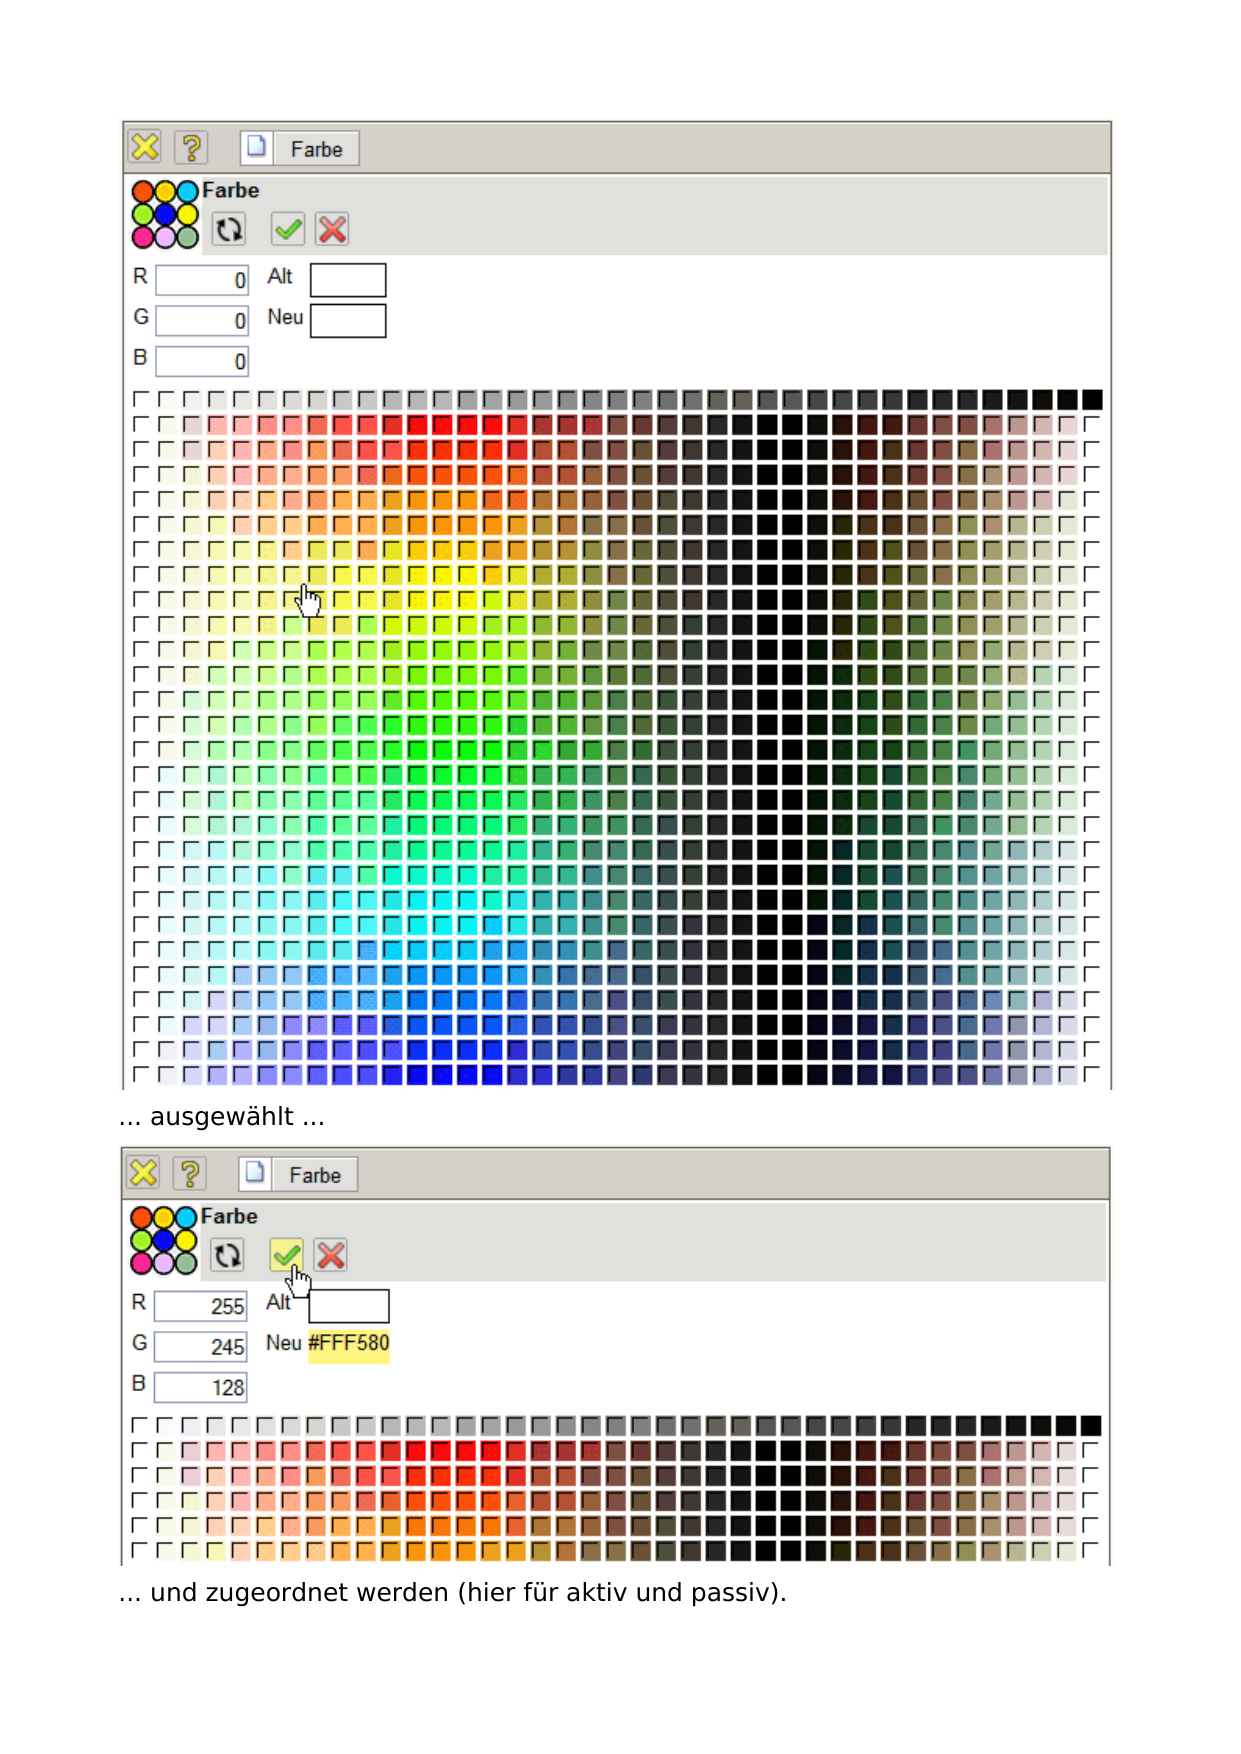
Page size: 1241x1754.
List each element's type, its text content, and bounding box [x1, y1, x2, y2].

picture [118, 1144, 1114, 1566]
text ... ausgewählt ... [118, 1102, 1122, 1132]
text ... und zugeordnet werden (hier für aktiv und passiv). [118, 1578, 1122, 1608]
picture [118, 118, 1117, 1090]
